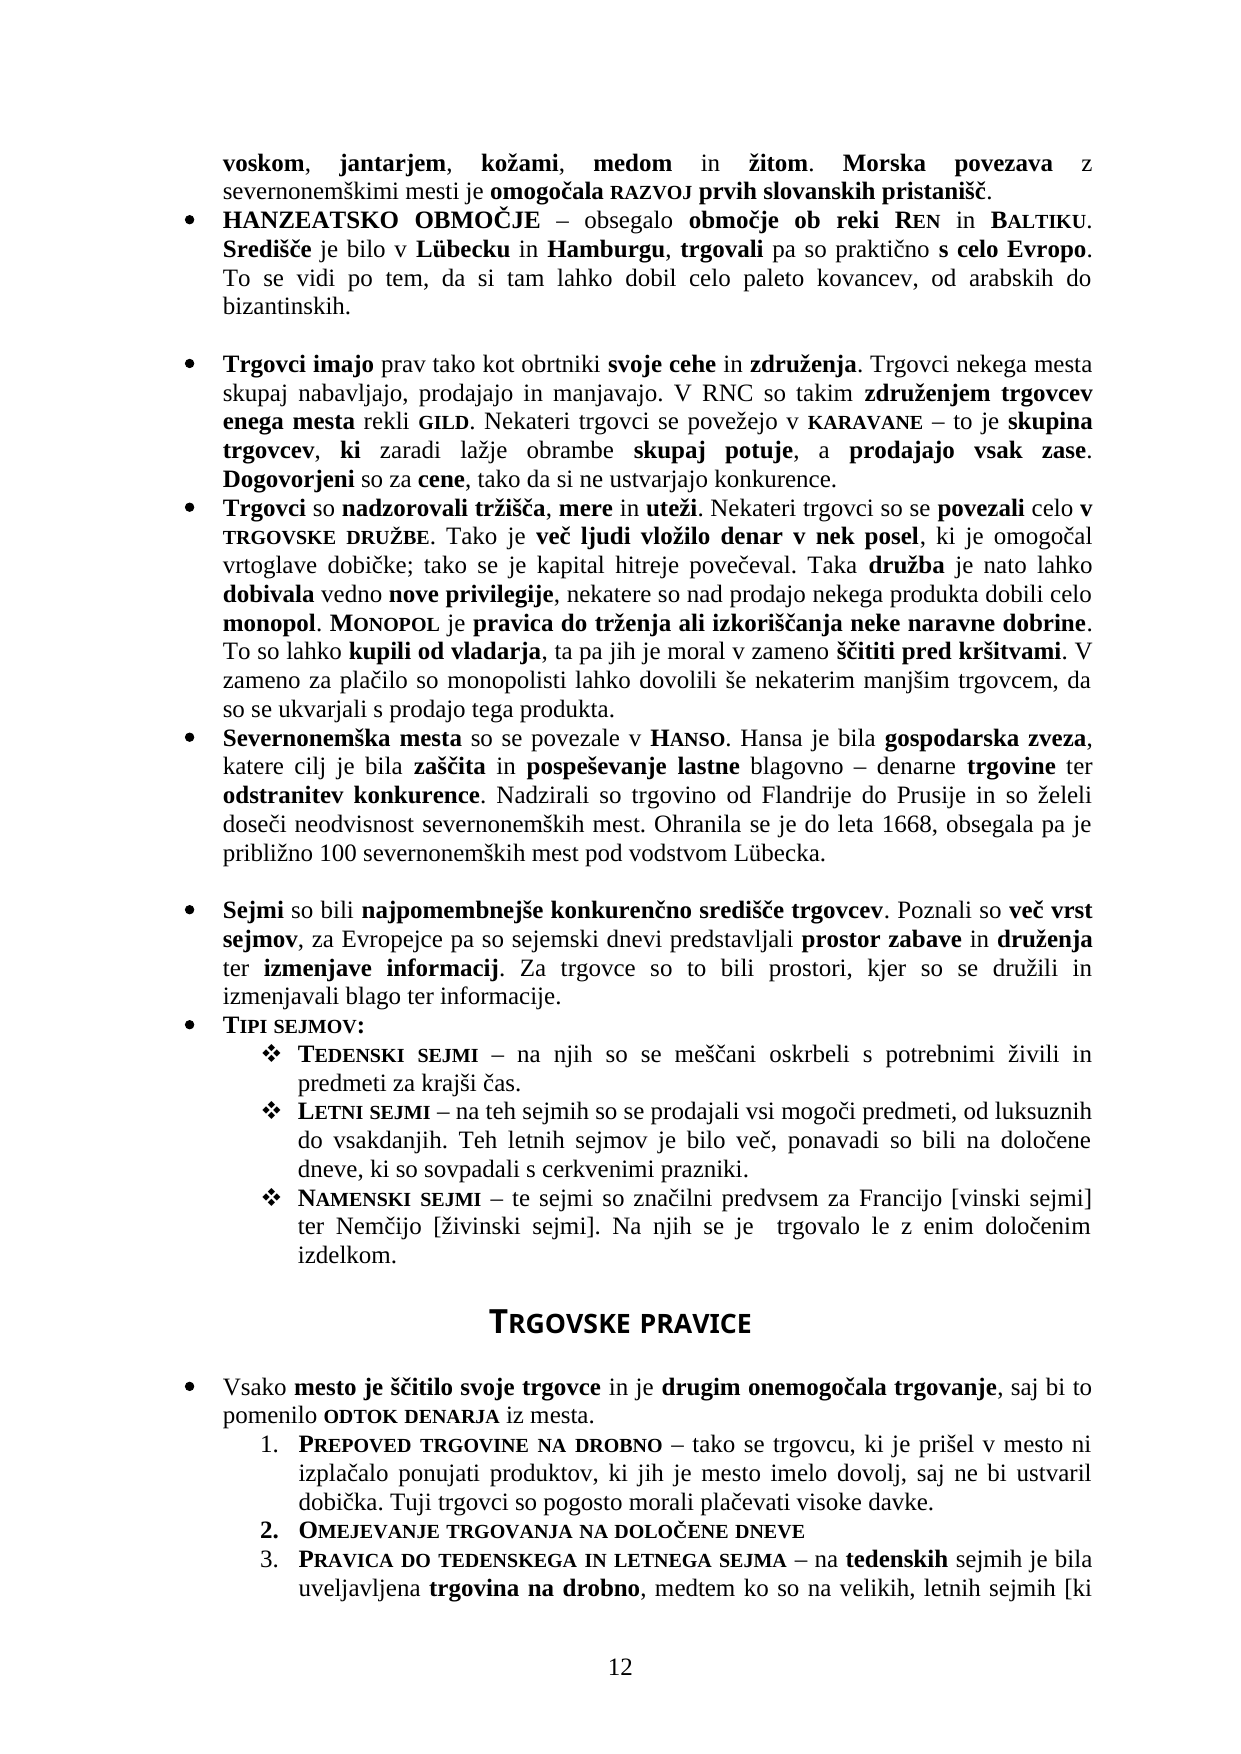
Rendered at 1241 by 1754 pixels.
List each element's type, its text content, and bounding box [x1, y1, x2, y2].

list Tipi sejmov: [185, 1010, 1093, 1039]
list Hanzeatsko območje – obsegalo območje ob reki Ren in Baltiku. Središče je bilo v Lübecku in Hamburgu, trgovali pa so praktično s celo Evropo. To se vidi po tem, da si tam lahko dobil celo paleto kovancev, od arabskih do bizantinskih. [185, 205, 1093, 320]
list Tedenski sejmi – na njih so se meščani oskrbeli s potrebnimi živili in predmeti za krajši čas. [260, 1039, 1093, 1096]
list Prepoved trgovine na drobno – tako se trgovcu, ki je prišel v mesto ni izplačalo ponujati produktov, ki jih je mesto imelo dovolj, saj ne bi ustvaril dobička. Tuji trgovci so pogosto morali plačevati visoke davke. [260, 1429, 1093, 1516]
text Trgovske pravice [148, 1298, 1093, 1343]
list Omejevanje trgovanja na določene dneve [260, 1516, 1093, 1544]
list Namenski sejmi – te sejmi so značilni predvsem za Francijo [vinski sejmi] ter Nemčijo [živinski sejmi]. Na njih se je trgovalo le z enim določenim izdelkom. [260, 1183, 1093, 1269]
list voskom, jantarjem, kožami, medom in žitom. Morska povezava z severnonemškimi mesti je omogočala razvoj prvih slovanskih pristanišč. [185, 148, 1093, 205]
list Trgovci imajo prav tako kot obrtniki svoje cehe in združenja. Trgovci nekega mesta skupaj nabavljajo, prodajajo in manjavajo. V RNC so takim združenjem trgovcev enega mesta rekli gild. Nekateri trgovci se povežejo v karavane – to je skupina trgovcev, ki zaradi lažje obrambe skupaj potuje, a prodajajo vsak zase. Dogovorjeni so za cene, tako da si ne ustvarjajo konkurence. [185, 349, 1093, 493]
list Sejmi so bili najpomembnejše konkurenčno središče trgovcev. Poznali so več vrst sejmov, za Evropejce pa so sejemski dnevi predstavljali prostor zabave in druženja ter izmenjave informacij. Za trgovce so to bili prostori, kjer so se družili in izmenjavali blago ter informacije. [185, 895, 1093, 1010]
list Severnonemška mesta so se povezale v Hanso. Hansa je bila gospodarska zveza, katere cilj je bila zaščita in pospeševanje lastne blagovno – denarne trgovine ter odstranitev konkurence. Nadzirali so trgovino od Flandrije do Prusije in so želeli doseči neodvisnost severnonemških mest. Ohranila se je do leta 1668, obsegala pa je približno 100 severnonemških mest pod vodstvom Lübecka. [185, 723, 1093, 866]
list Vsako mesto je ščitilo svoje trgovce in je drugim onemogočala trgovanje, saj bi to pomenilo odtok denarja iz mesta. [185, 1372, 1093, 1429]
list Letni sejmi – na teh sejmih so se prodajali vsi mogoči predmeti, od luksuznih do vsakdanjih. Teh letnih sejmov je bilo več, ponavadi so bili na določene dneve, ki so sovpadali s cerkvenimi prazniki. [260, 1096, 1093, 1183]
list Pravica do tedenskega in letnega sejma – na tedenskih sejmih je bila uveljavljena trgovina na drobno, medtem ko so na velikih, letnih sejmih [ki [260, 1544, 1093, 1602]
list Trgovci so nadzorovali tržišča, mere in uteži. Nekateri trgovci so se povezali celo v trgovske družbe. Tako je več ljudi vložilo denar v nek posel, ki je omogočal vrtoglave dobičke; tako se je kapital hitreje povečeval. Taka družba je nato lahko dobivala vedno nove privilegije, nekatere so nad prodajo nekega produkta dobili celo monopol. Monopol je pravica do trženja ali izkoriščanja neke naravne dobrine. To so lahko kupili od vladarja, ta pa jih je moral v zameno ščititi pred kršitvami. V zameno za plačilo so monopolisti lahko dovolili še nekaterim manjšim trgovcem, da so se ukvarjali s prodajo tega produkta. [185, 493, 1093, 723]
